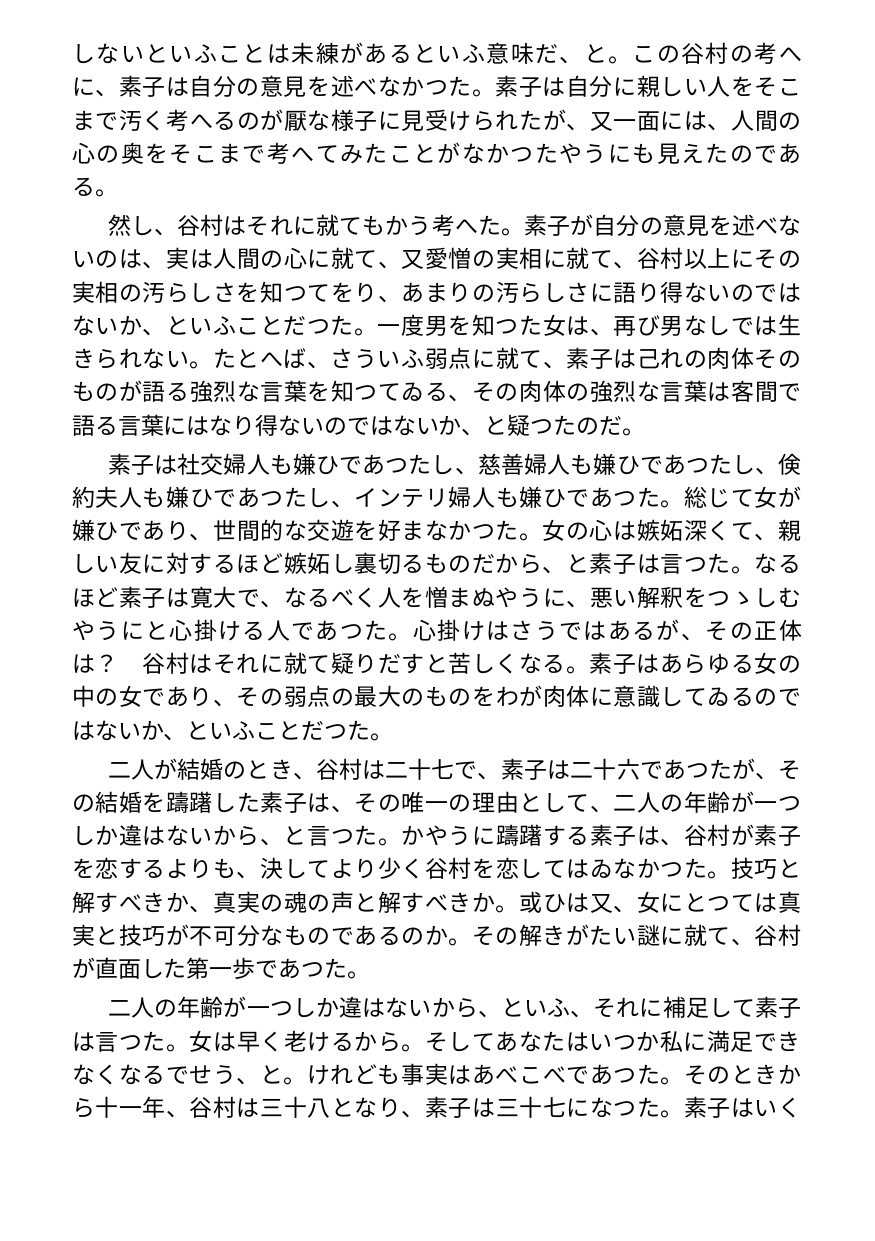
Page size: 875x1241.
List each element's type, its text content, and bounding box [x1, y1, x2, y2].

text 然し、谷村はそれに就てもかう考へた。素子が自分の意見を述べないのは、実は人間の心に就て、又愛憎の実相に就て、谷村以上にその実相の汚らしさを知つてをり、あまりの汚らしさに語り得ないのではないか、といふことだつた。一度男を知つた女は、再び男なしでは生きられない。たとへば、さういふ弱点に就て、素子は己れの肉体そのものが語る強烈な言葉を知つてゐる、その肉体の強烈な言葉は客間で語る言葉にはなり得ないのではないか、と疑つたのだ。 [72, 208, 802, 441]
text しないといふことは未練があるといふ意味だ、と。この谷村の考へに、素子は自分の意見を述べなかつた。素子は自分に親しい人をそこまで汚く考へるのが厭な様子に見受けられたが、又一面には、人間の心の奥をそこまで考へてみたことがなかつたやうにも見えたのである。 [72, 36, 802, 202]
text 素子は社交婦人も嫌ひであつたし、慈善婦人も嫌ひであつたし、倹約夫人も嫌ひであつたし、インテリ婦人も嫌ひであつた。総じて女が嫌ひであり、世間的な交遊を好まなかつた。女の心は嫉妬深くて、親しい友に対するほど嫉妬し裏切るものだから、と素子は言つた。なるほど素子は寛大で、なるべく人を憎まぬやうに、悪い解釈をつゝしむやうにと心掛ける人であつた。心掛けはさうではあるが、その正体は？ 谷村はそれに就て疑りだすと苦しくなる。素子はあらゆる女の中の女であり、その弱点の最大のものをわが肉体に意識してゐるのではないか、といふことだつた。 [72, 447, 802, 746]
text 二人の年齢が一つしか違はないから、といふ、それに補足して素子は言つた。女は早く老けるから。そしてあなたはいつか私に満足できなくなるでせう、と。けれども事実はあべこべであつた。そのときから十一年、谷村は三十八となり、素子は三十七になつた。素子はいく [72, 990, 802, 1123]
text 二人が結婚のとき、谷村は二十七で、素子は二十六であつたが、その結婚を躊躇した素子は、その唯一の理由として、二人の年齢が一つしか違はないから、と言つた。かやうに躊躇する素子は、谷村が素子を恋するよりも、決してより少く谷村を恋してはゐなかつた。技巧と解すべきか、真実の魂の声と解すべきか。或ひは又、女にとつては真実と技巧が不可分なものであるのか。その解きがたい謎に就て、谷村が直面した第一歩であつた。 [72, 752, 802, 984]
